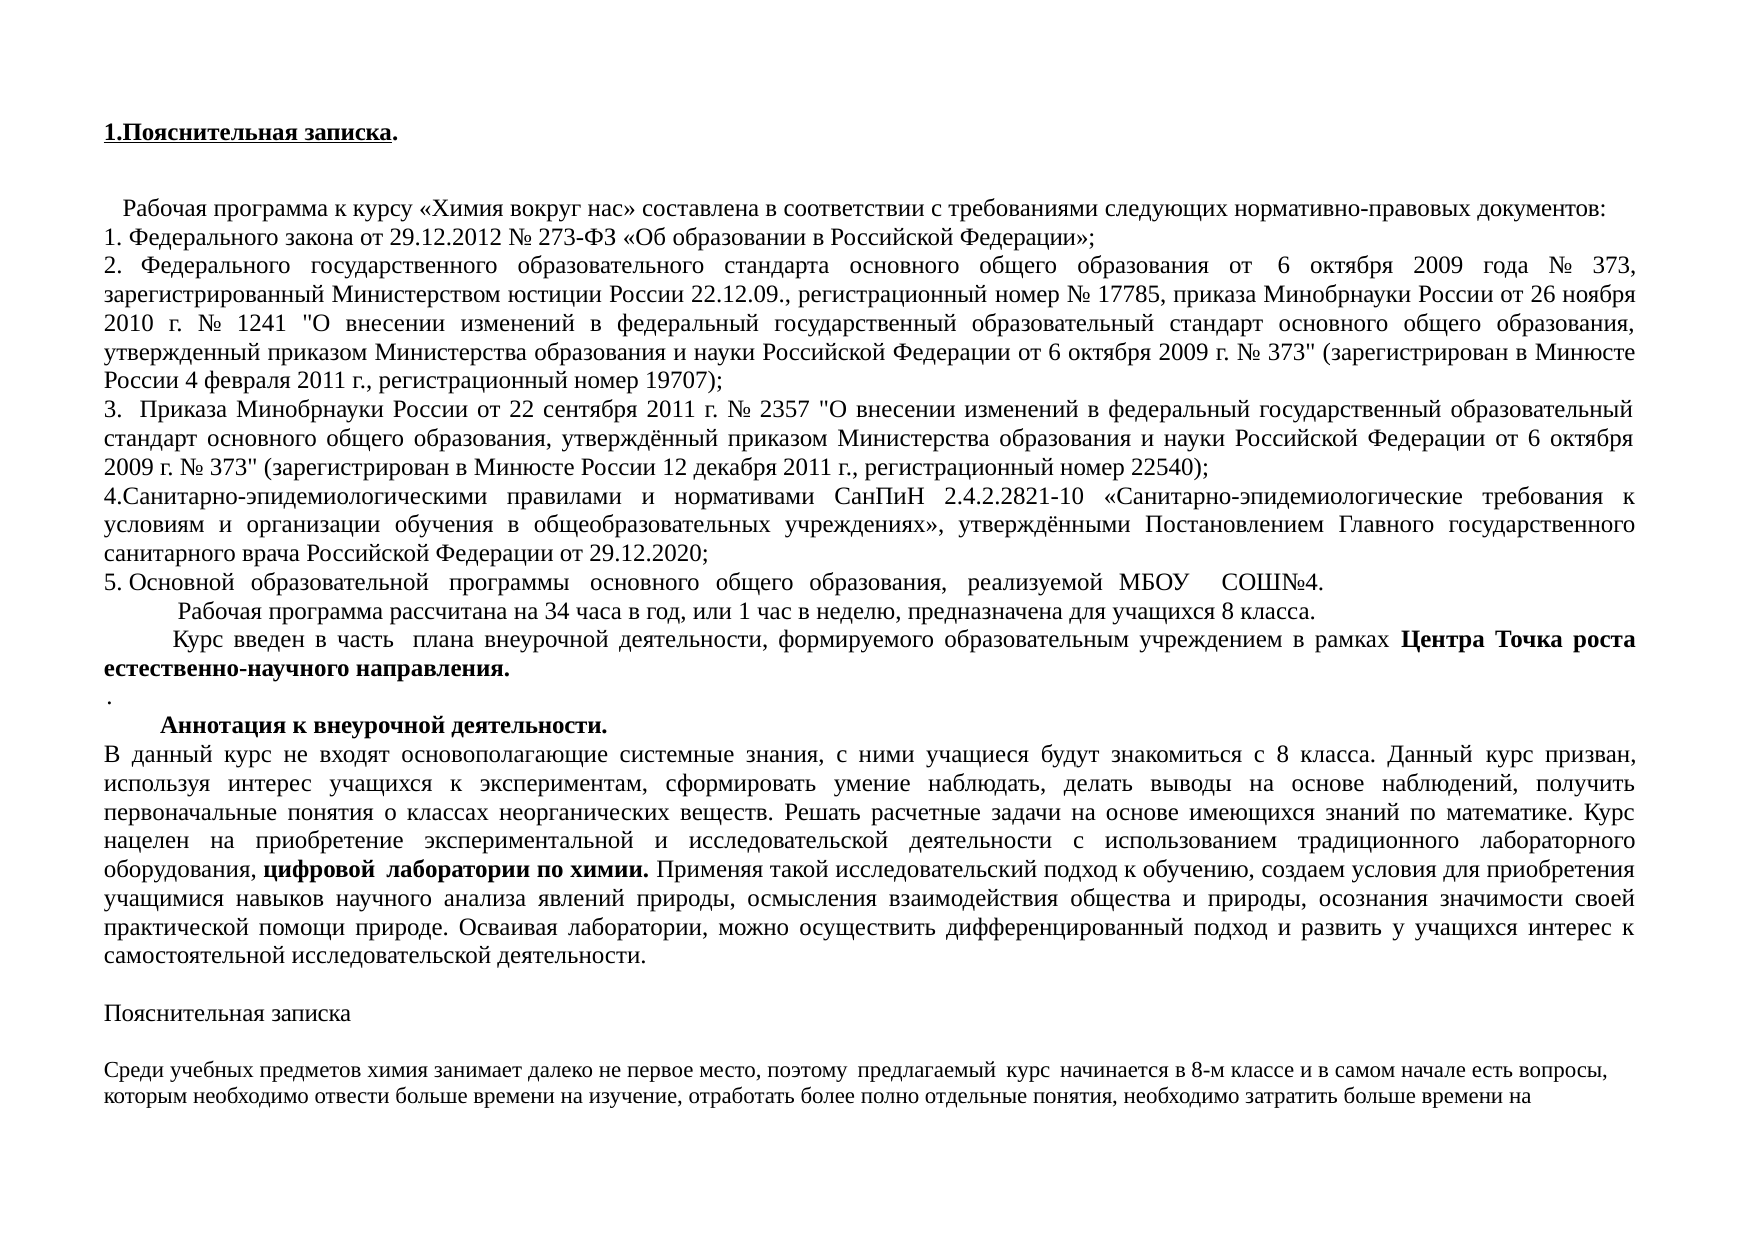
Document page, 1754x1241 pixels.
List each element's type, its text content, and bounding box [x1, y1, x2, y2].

text . [106, 682, 1681, 710]
text Среди учебных предметов химия занимает далеко не первое место, поэтому предлагаемый курс начинается в 8-м классе и в самом начале есть вопросы, которым необходимо отвести больше времени на изучение, отработать более полно отдельные понятия, необходимо затратить больше времени на [103, 1056, 1681, 1109]
text Рабочая программа к курсу «Химия вокруг нас» составлена в соответствии с требованиями следующих нормативно-правовых документов: [122, 193, 1681, 222]
text Курс введен в часть плана внеурочной деятельности, формируемого образовательным учреждением в рамках Центра Точка роста естественно-научного направления. [103, 624, 1636, 682]
text Пояснительная записка [103, 998, 1681, 1027]
list Федерального закона от 29.12.2012 № 273-ФЗ «Об образовании в Российской Федерации»; [103, 222, 1681, 251]
list Основной образовательной программы основного общего образования, реализуемой МБОУ СОШ№4. Рабочая программа рассчитана на 34 часа в год, или 1 час в неделю, предназначена для учащихся 8 класса. [103, 567, 1324, 624]
subtitle Аннотация к внеурочной деятельности. [160, 711, 1681, 739]
list Федерального государственного образовательного стандарта основного общего образования от 6 октября 2009 года № 373, зарегистрированный Министерством юстиции России 22.12.09., регистрационный номер № 17785, приказа Минобрнауки России от 26 ноября 2010 г. № 1241 "О внесении изменений в федеральный государственный образовательный стандарт основного общего образования, утвержденный приказом Министерства образования и науки Российской Федерации от 6 октября 2009 г. № 373" (зарегистрирован в Минюсте России 4 февраля 2011 г., регистрационный номер 19707); [103, 251, 1636, 394]
list Приказа Минобрнауки России от 22 сентября 2011 г. № 2357 "О внесении изменений в федеральный государственный образовательный стандарт основного общего образования, утверждённый приказом Министерства образования и науки Российской Федерации от 6 октября 2009 г. № 373" (зарегистрирован в Минюсте России 12 декабря 2011 г., регистрационный номер 22540); [103, 394, 1635, 481]
text В данный курс не входят основополагающие системные знания, с ними учащиеся будут знакомиться с 8 класса. Данный курс призван, используя интерес учащихся к экспериментам, сформировать умение наблюдать, делать выводы на основе наблюдений, получить первоначальные понятия о классах неорганических веществ. Решать расчетные задачи на основе имеющихся знаний по математике. Курс нацелен на приобретение экспериментальной и исследовательской деятельности с использованием традиционного лабораторного оборудования, цифровой лаборатории по химии. Применяя такой исследовательский подход к обучению, создаем условия для приобретения учащимися навыков научного анализа явлений природы, осмысления взаимодействия общества и природы, осознания значимости своей практической помощи природе. Осваивая лаборатории, можно осуществить дифференцированный подход и развить у учащихся интерес к самостоятельной исследовательской деятельности. [103, 739, 1636, 969]
list Санитарно-эпидемиологическими правилами и нормативами СанПиН 2.4.2.2821-10 «Санитарно-эпидемиологические требования к условиям и организации обучения в общеобразовательных учреждениях», утверждёнными Постановлением Главного государственного санитарного врача Российской Федерации от 29.12.2020; [103, 481, 1636, 567]
text 1.Пояснительная записка. [103, 117, 1681, 146]
